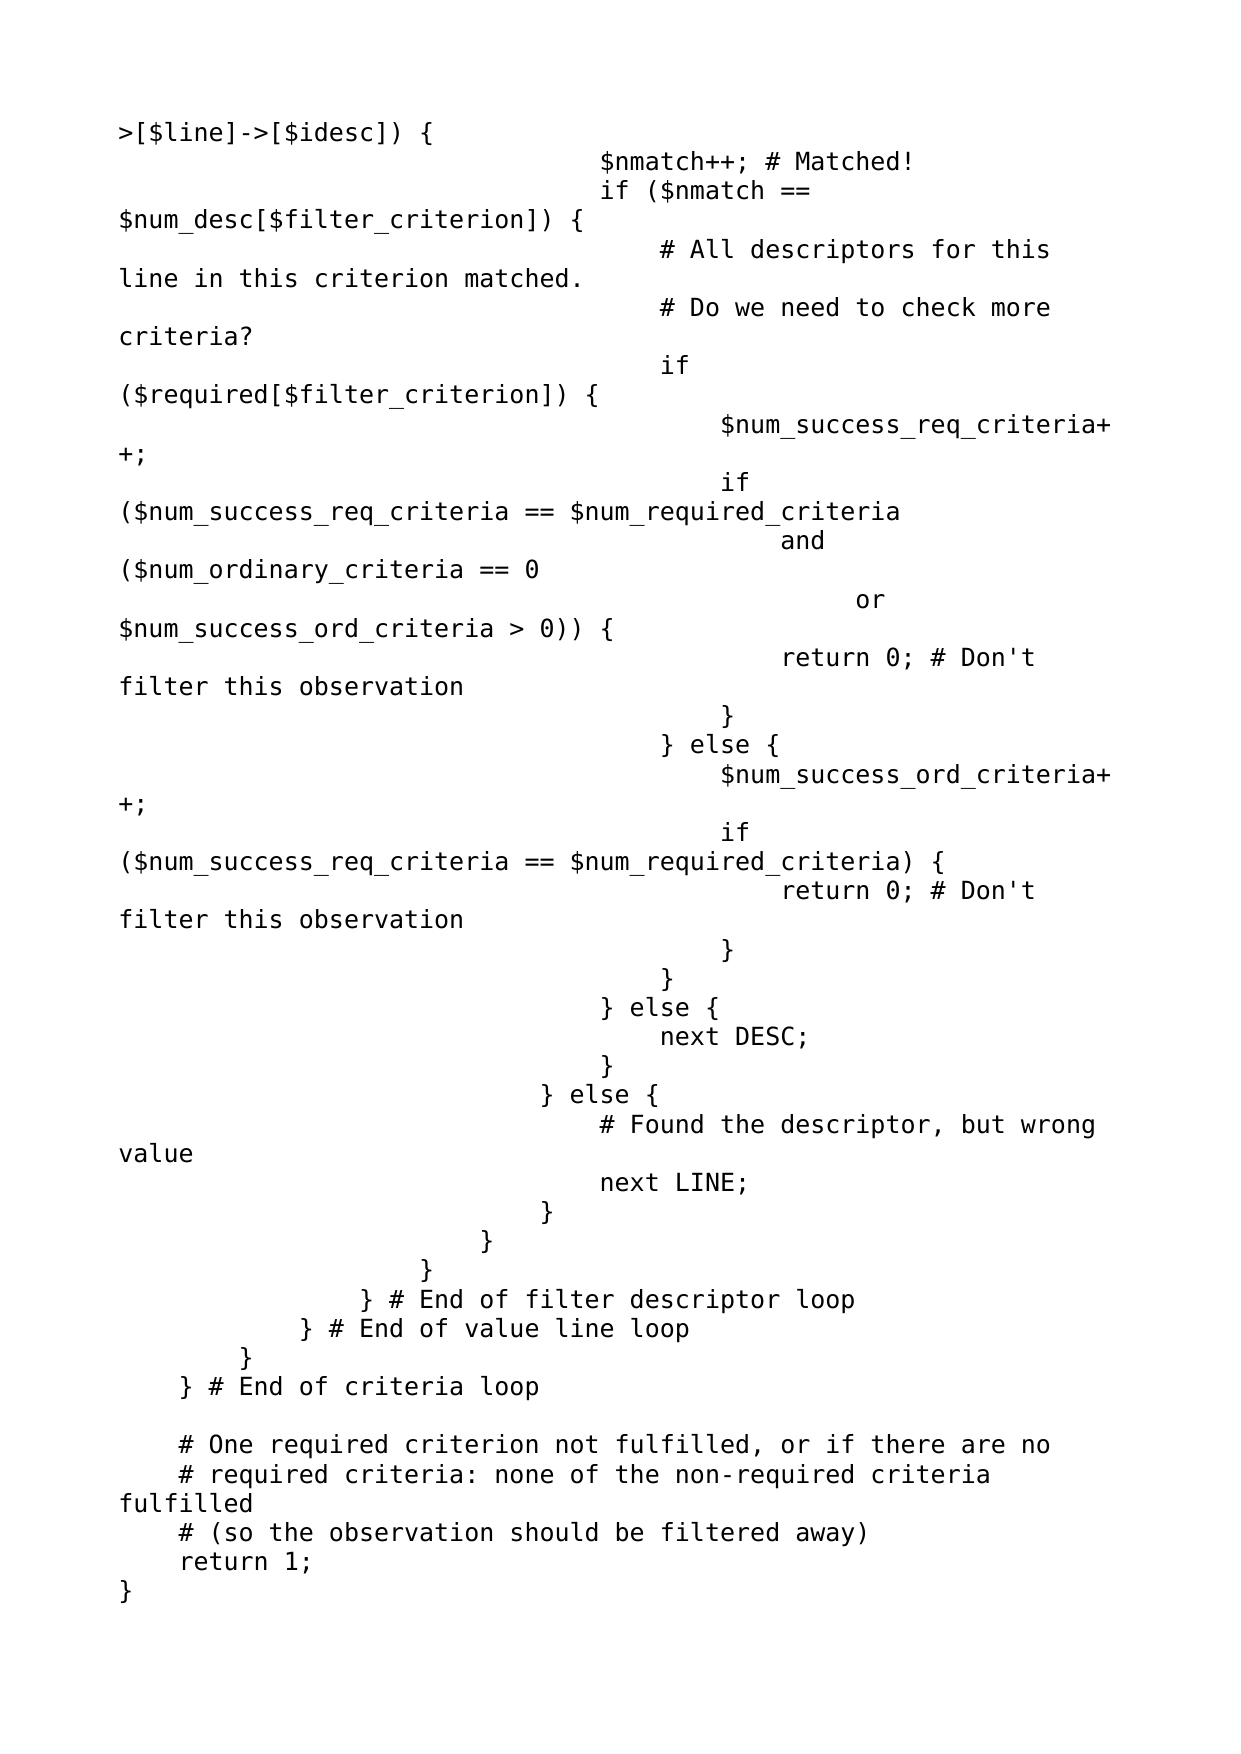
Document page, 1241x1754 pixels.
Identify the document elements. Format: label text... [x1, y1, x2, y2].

text >[$line]->[$idesc]) { $nmatch++; # Matched! if ($nmatch == $num_desc[$filter_criterion]) { # All descriptors for this line in this criterion matched. # Do we need to check more criteria? if ($required[$filter_criterion]) { $num_success_req_criteria++; if ($num_success_req_criteria == $num_required_criteria and ($num_ordinary_criteria == 0 or $num_success_ord_criteria > 0)) { return 0; # Don't filter this observation } } else { $num_success_ord_criteria++; if ($num_success_req_criteria == $num_required_criteria) { return 0; # Don't filter this observation } } } else { next DESC; } } else { # Found the descriptor, but wrong value next LINE; } } } } # End of filter descriptor loop } # End of value line loop } } # End of criteria loop # One required criterion not fulfilled, or if there are no # required criteria: none of the non-required criteria fulfilled # (so the observation should be filtered away) return 1; } [118, 118, 1122, 1606]
